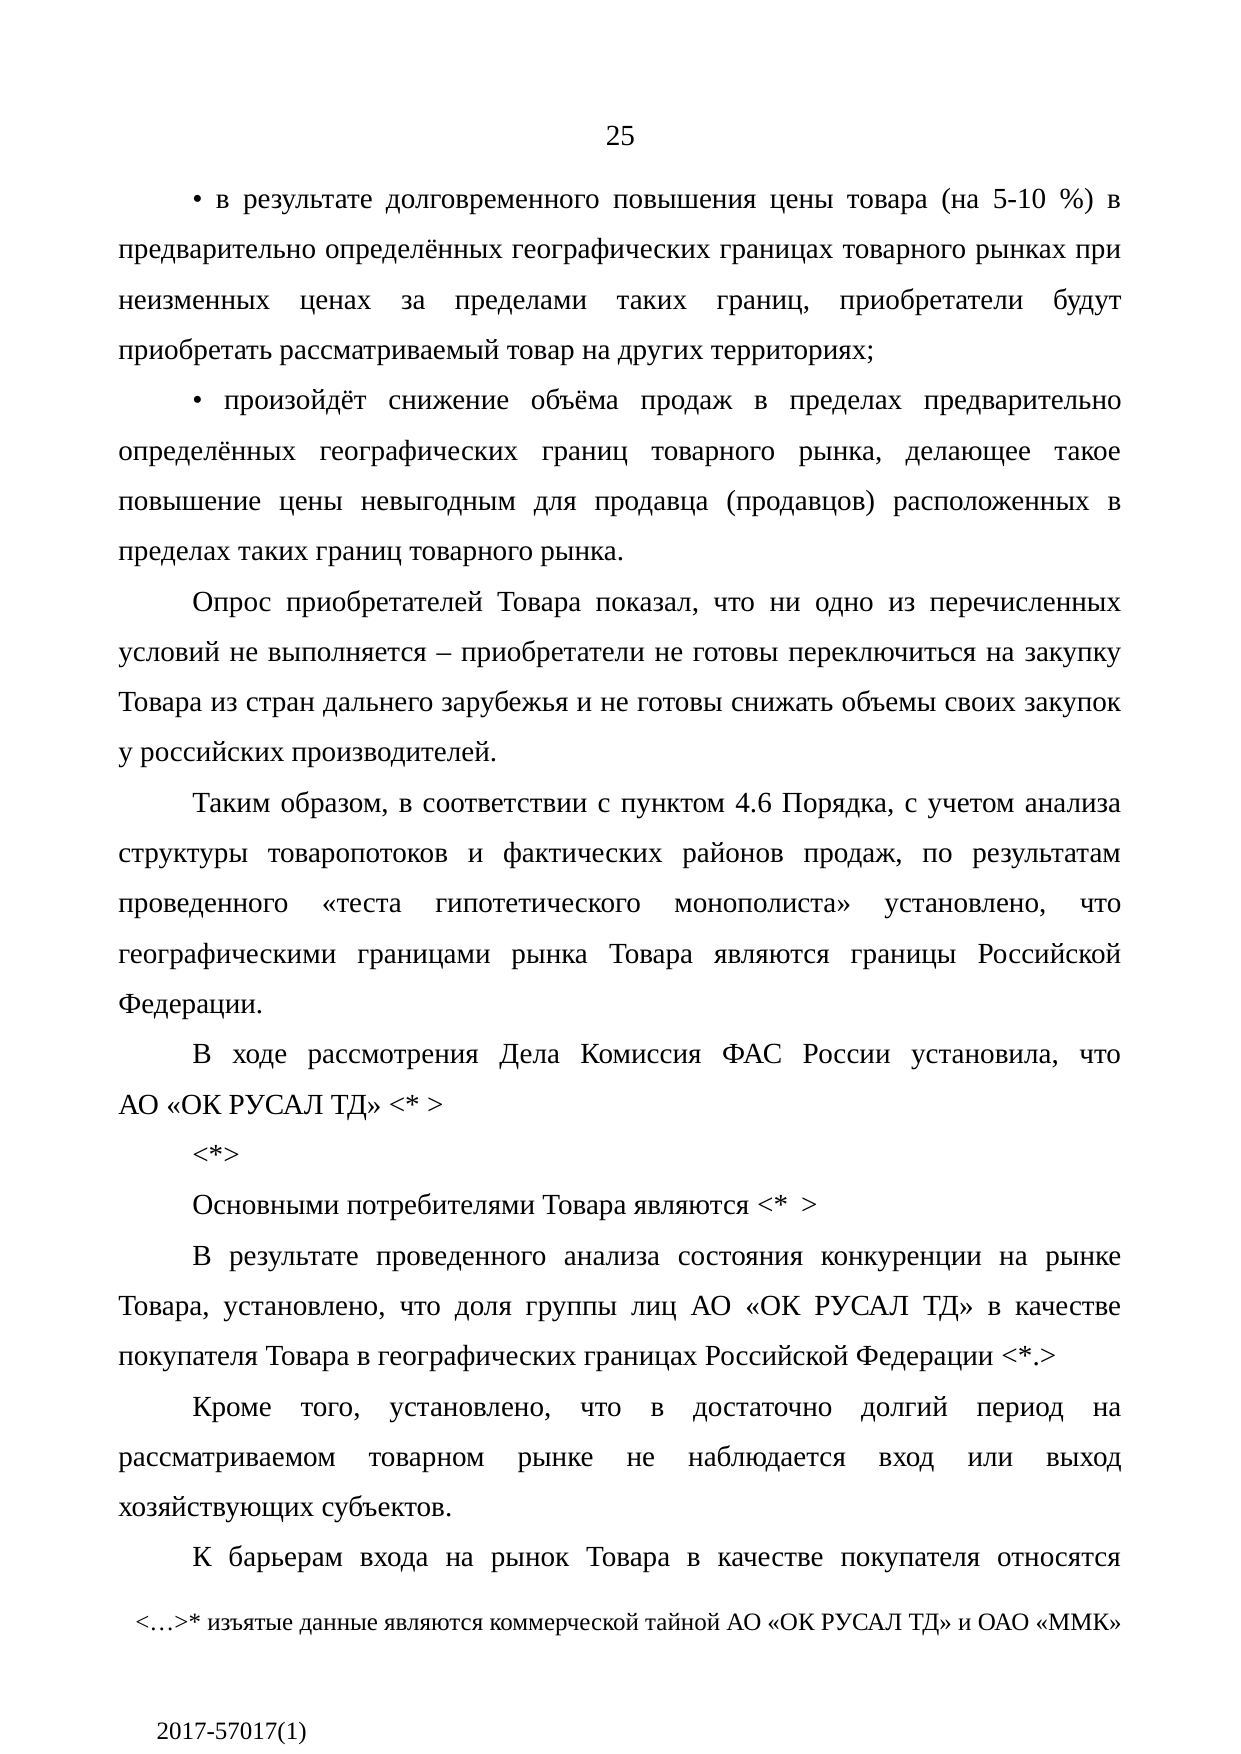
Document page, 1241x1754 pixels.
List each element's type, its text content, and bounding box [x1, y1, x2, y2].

text • произойдёт снижение объёма продаж в пределах предварительно определённых географических границ товарного рынка, делающее такое повышение цены невыгодным для продавца (продавцов) расположенных в пределах таких границ товарного рынка. [118, 382, 1122, 567]
text • в результате долговременного повышения цены товара (на 5-10 %) в предварительно определённых географических границах товарного рынках при неизменных ценах за пределами таких границ, приобретатели будут приобретать рассматриваемый товар на других территориях; [118, 181, 1122, 366]
text Основными потребителями Товара являются <*а> [118, 1187, 1122, 1221]
text К барьерам входа на рынок Товара в качестве покупателя относятся [118, 1539, 1122, 1573]
text В результате проведенного анализа состояния конкуренции на рынке Товара, установлено, что доля группы лиц АО «ОК РУСАЛ ТД» в качестве покупателя Товара в географических границах Российской Федерации <*.> [118, 1238, 1122, 1372]
text Таким образом, в соответствии с пунктом 4.6 Порядка, с учетом анализа структуры товаропотоков и фактических районов продаж, по результатам проведенного «теста гипотетического монополиста» установлено, что географическими границами рынка Товара являются границы Российской Федерации. [118, 785, 1122, 1020]
text В ходе рассмотрения Дела Комиссия ФАС России установила, что АО «ОК РУСАЛ ТД» <*.> [118, 1036, 1122, 1120]
text Опрос приобретателей Товара показал, что ни одно из перечисленных условий не выполняется – приобретатели не готовы переключиться на закупку Товара из стран дальнего зарубежья и не готовы снижать объемы своих закупок у российских производителей. [118, 584, 1122, 768]
text Кроме того, установлено, что в достаточно долгий период на рассматриваемом товарном рынке не наблюдается вход или выход хозяйствующих субъектов. [118, 1389, 1122, 1523]
text <*> [118, 1137, 1122, 1171]
